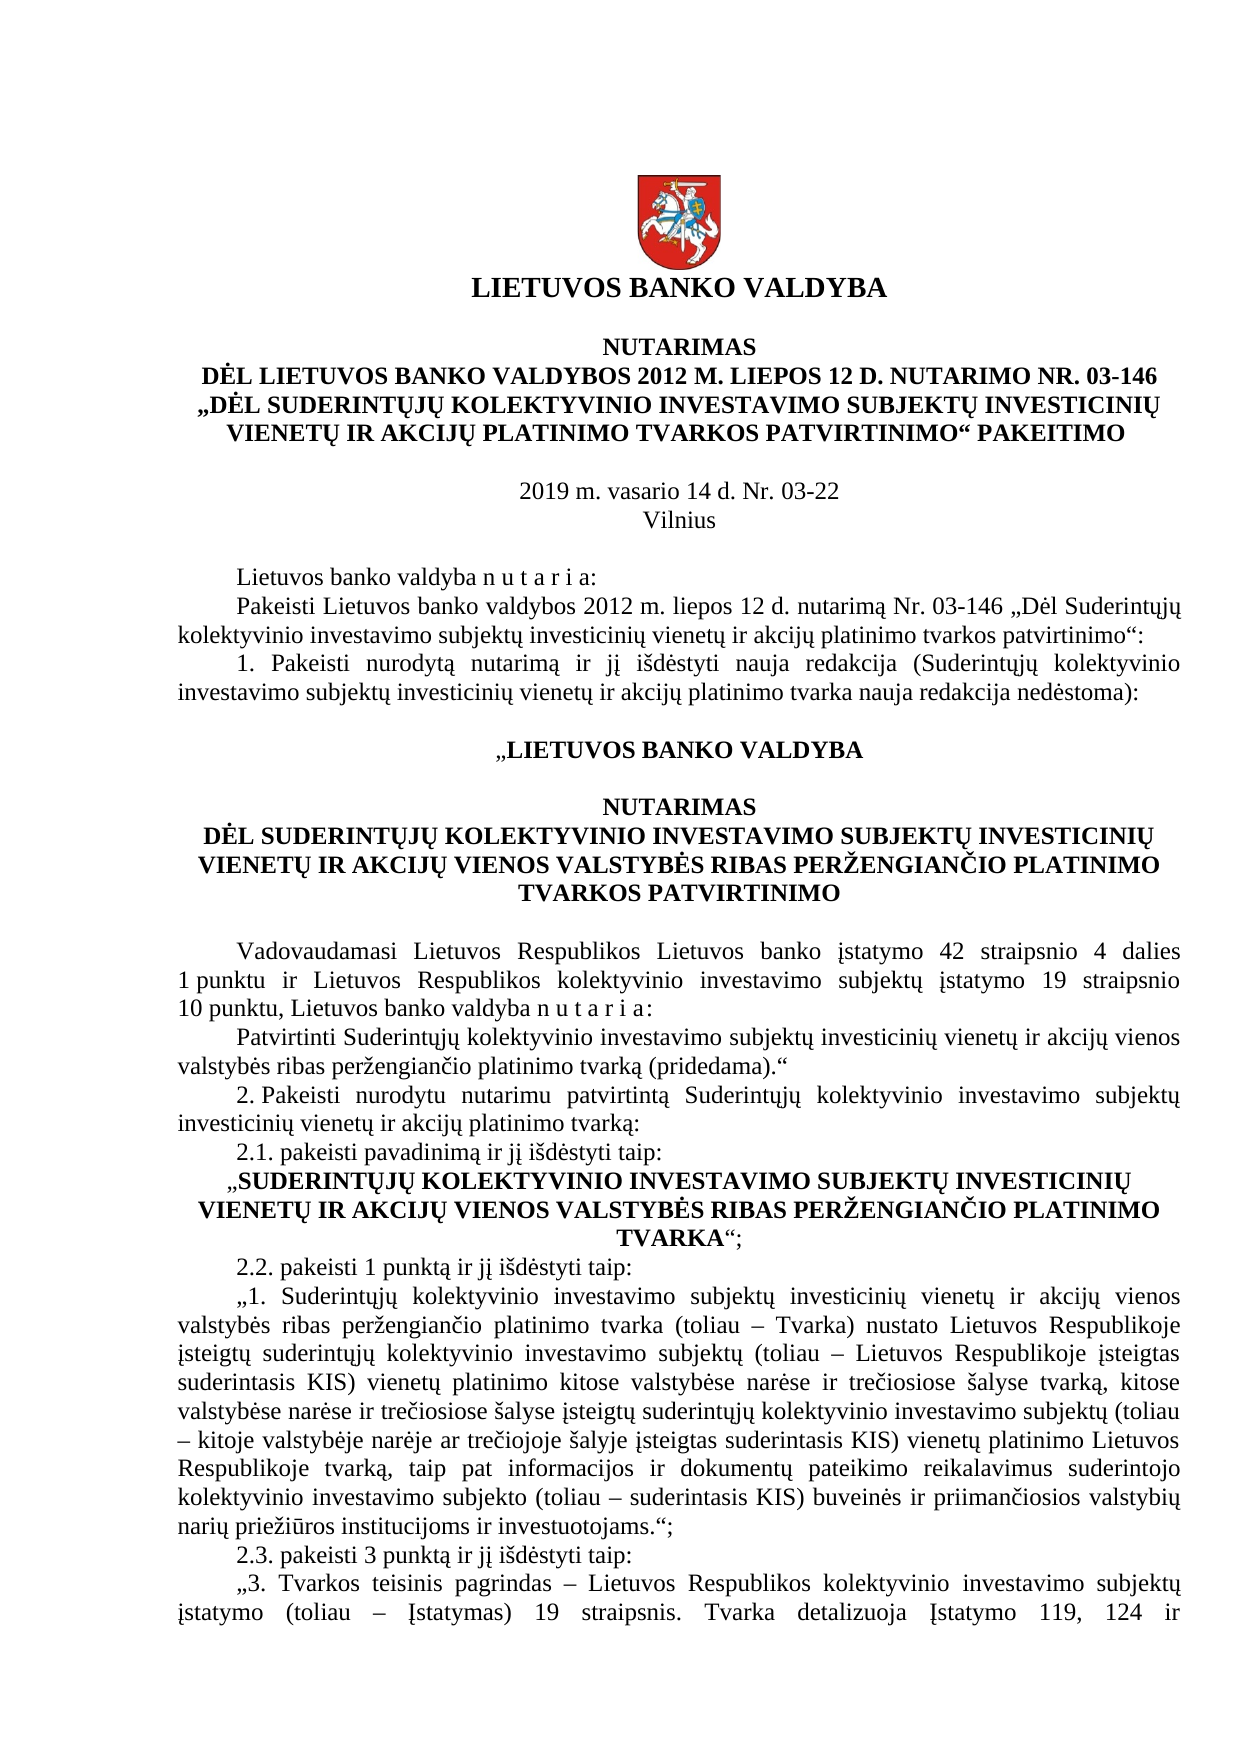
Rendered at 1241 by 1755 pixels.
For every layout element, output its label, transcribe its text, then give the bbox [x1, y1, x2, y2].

text NUTARIMAS [177, 332, 1181, 361]
text „3. Tvarkos teisinis pagrindas – Lietuvos Respublikos kolektyvinio investavimo subjektų įstatymo (toliau – Įstatymas) 19 straipsnis. Tvarka detalizuoja Įstatymo 119, 124 ir [177, 1568, 1181, 1626]
text 2.1. pakeisti pavadinimą ir jį išdėstyti taip: [177, 1137, 1181, 1166]
text DĖL SUDERINTŲJŲ KOLEKTYVINIO INVESTAVIMO SUBJEKTŲ INVESTICINIŲ VIENETŲ IR AKCIJŲ VIENOS VALSTYBĖS RIBAS PERŽENGIANČIO PLATINIMO TVARKOS PATVIRTINIMO [177, 821, 1181, 907]
text DĖL LIETUVOS BANKO VALDYBOS 2012 M. LIEPOS 12 D. NUTARIMO NR. 03-146 „DĖL SUDERINTŲJŲ KOLEKTYVINIO INVESTAVIMO SUBJEKTŲ INVESTICINIŲ VIENETŲ IR AKCIJŲ PLATINIMO TVARKOS PATVIRTINIMO“ PAKEITIMO [177, 361, 1181, 447]
text 2019 m. vasario 14 d. Nr. 03-22 [177, 476, 1181, 505]
text 2. Pakeisti nurodytu nutarimu patvirtintą Suderintųjų kolektyvinio investavimo subjektų investicinių vienetų ir akcijų platinimo tvarką: [177, 1080, 1181, 1137]
text „1. Suderintųjų kolektyvinio investavimo subjektų investicinių vienetų ir akcijų vienos valstybės ribas peržengiančio platinimo tvarka (toliau – Tvarka) nustato Lietuvos Respublikoje įsteigtų suderintųjų kolektyvinio investavimo subjektų (toliau – Lietuvos Respublikoje įsteigtas suderintasis KIS) vienetų platinimo kitose valstybėse narėse ir trečiosiose šalyse tvarką, kitose valstybėse narėse ir trečiosiose šalyse įsteigtų suderintųjų kolektyvinio investavimo subjektų (toliau – kitoje valstybėje narėje ar trečiojoje šalyje įsteigtas suderintasis KIS) vienetų platinimo Lietuvos Respublikoje tvarką, taip pat informacijos ir dokumentų pateikimo reikalavimus suderintojo kolektyvinio investavimo subjekto (toliau – suderintasis KIS) buveinės ir priimančiosios valstybių narių priežiūros institucijoms ir investuotojams.“; [177, 1281, 1181, 1540]
text „LIETUVOS BANKO VALDYBA [177, 735, 1181, 763]
text Vilnius [177, 505, 1181, 533]
text Lietuvos banko valdyba n u t a r i a: [177, 562, 1181, 591]
text NUTARIMAS [177, 792, 1181, 821]
text „SUDERINTŲJŲ KOLEKTYVINIO INVESTAVIMO SUBJEKTŲ INVESTICINIŲ VIENETŲ IR AKCIJŲ VIENOS VALSTYBĖS RIBAS PERŽENGIANČIO PLATINIMO TVARKA“; [177, 1166, 1181, 1252]
text 1. Pakeisti nurodytą nutarimą ir jį išdėstyti nauja redakcija (Suderintųjų kolektyvinio investavimo subjektų investicinių vienetų ir akcijų platinimo tvarka nauja redakcija nedėstoma): [177, 648, 1181, 706]
text 2.3. pakeisti 3 punktą ir jį išdėstyti taip: [177, 1540, 1181, 1568]
text LIETUVOS BANKO VALDYBA [177, 270, 1181, 303]
text Patvirtinti Suderintųjų kolektyvinio investavimo subjektų investicinių vienetų ir akcijų vienos valstybės ribas peržengiančio platinimo tvarką (pridedama).“ [177, 1022, 1181, 1080]
text Vadovaudamasi Lietuvos Respublikos Lietuvos banko įstatymo 42 straipsnio 4 dalies 1 punktu ir Lietuvos Respublikos kolektyvinio investavimo subjektų įstatymo 19 straipsnio 10 punktu, Lietuvos banko valdyba nutaria: [177, 936, 1181, 1022]
text 2.2. pakeisti 1 punktą ir jį išdėstyti taip: [177, 1252, 1181, 1281]
text Pakeisti Lietuvos banko valdybos 2012 m. liepos 12 d. nutarimą Nr. 03-146 „Dėl Suderintųjų kolektyvinio investavimo subjektų investicinių vienetų ir akcijų platinimo tvarkos patvirtinimo“: [177, 591, 1181, 648]
